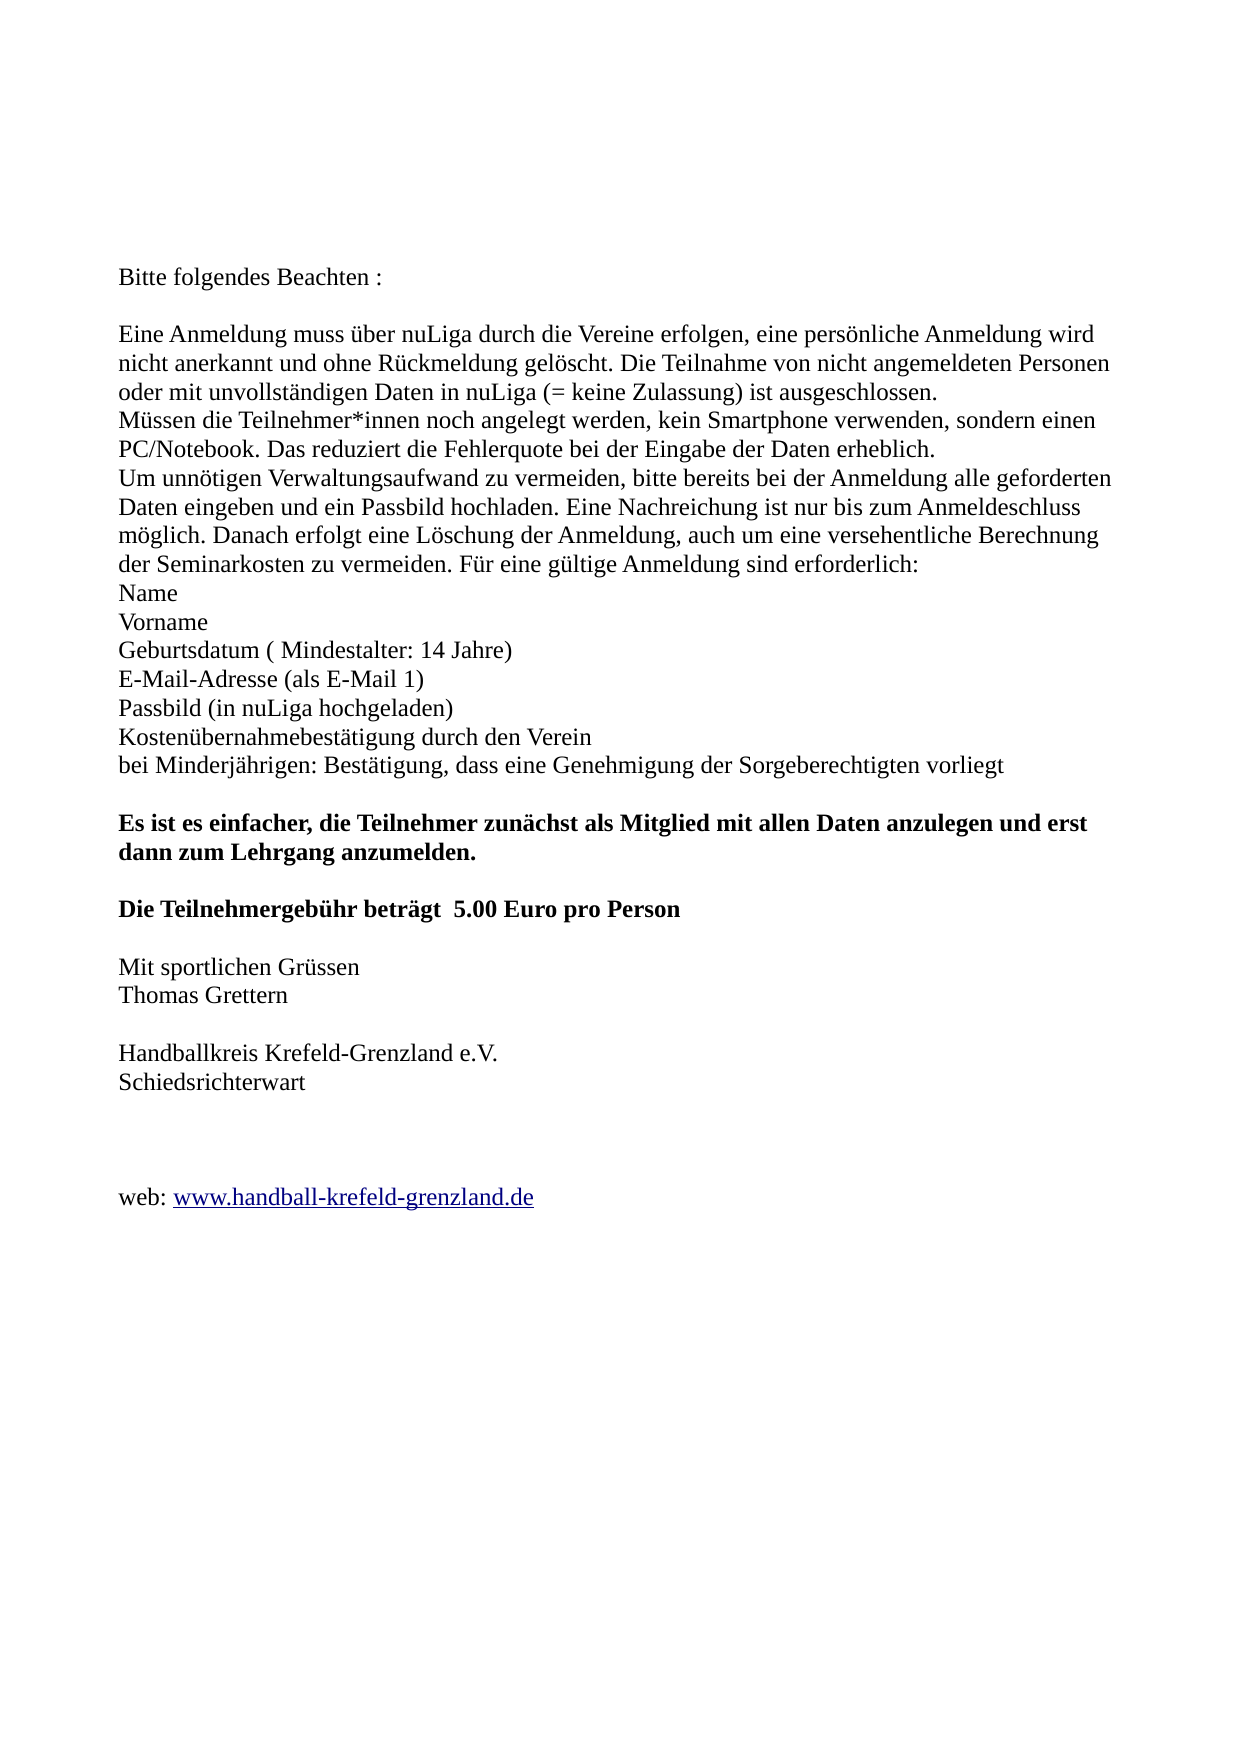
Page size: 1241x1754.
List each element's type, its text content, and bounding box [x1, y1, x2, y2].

text Name Vorname Geburtsdatum ( Mindestalter: 14 Jahre) E-Mail-Adresse (als E-Mail 1) Passbild (in nuLiga hochgeladen) Kostenübernahmebestätigung durch den Verein bei Minderjährigen: Bestätigung, dass eine Genehmigung der Sorgeberechtigten vorliegt [118, 578, 1114, 779]
text Mit sportlichen Grüssen Thomas Grettern Handballkreis Krefeld-Grenzland e.V. Schiedsrichterwart web: www.handball-krefeld-grenzland.de [118, 923, 1122, 1211]
text Bitte folgendes Beachten : Eine Anmeldung muss über nuLiga durch die Vereine erfolgen, eine persönliche Anmeldung wird nicht anerkannt und ohne Rückmeldung gelöscht. Die Teilnahme von nicht angemeldeten Personen oder mit unvollständigen Daten in nuLiga (= keine Zulassung) ist ausgeschlossen. Müssen die Teilnehmer*innen noch angelegt werden, kein Smartphone verwenden, sondern einen PC/Notebook. Das reduziert die Fehlerquote bei der Eingabe der Daten erheblich. Um unnötigen Verwaltungsaufwand zu vermeiden, bitte bereits bei der Anmeldung alle geforderten Daten eingeben und ein Passbild hochladen. Eine Nachreichung ist nur bis zum Anmeldeschluss möglich. Danach erfolgt eine Löschung der Anmeldung, auch um eine versehentliche Berechnung der Seminarkosten zu vermeiden. Für eine gültige Anmeldung sind erforderlich: [118, 262, 1114, 578]
text Die Teilnehmergebühr beträgt 5.00 Euro pro Person [118, 894, 1114, 923]
text Es ist es einfacher, die Teilnehmer zunächst als Mitglied mit allen Daten anzulegen und erst dann zum Lehrgang anzumelden. [118, 808, 1114, 866]
